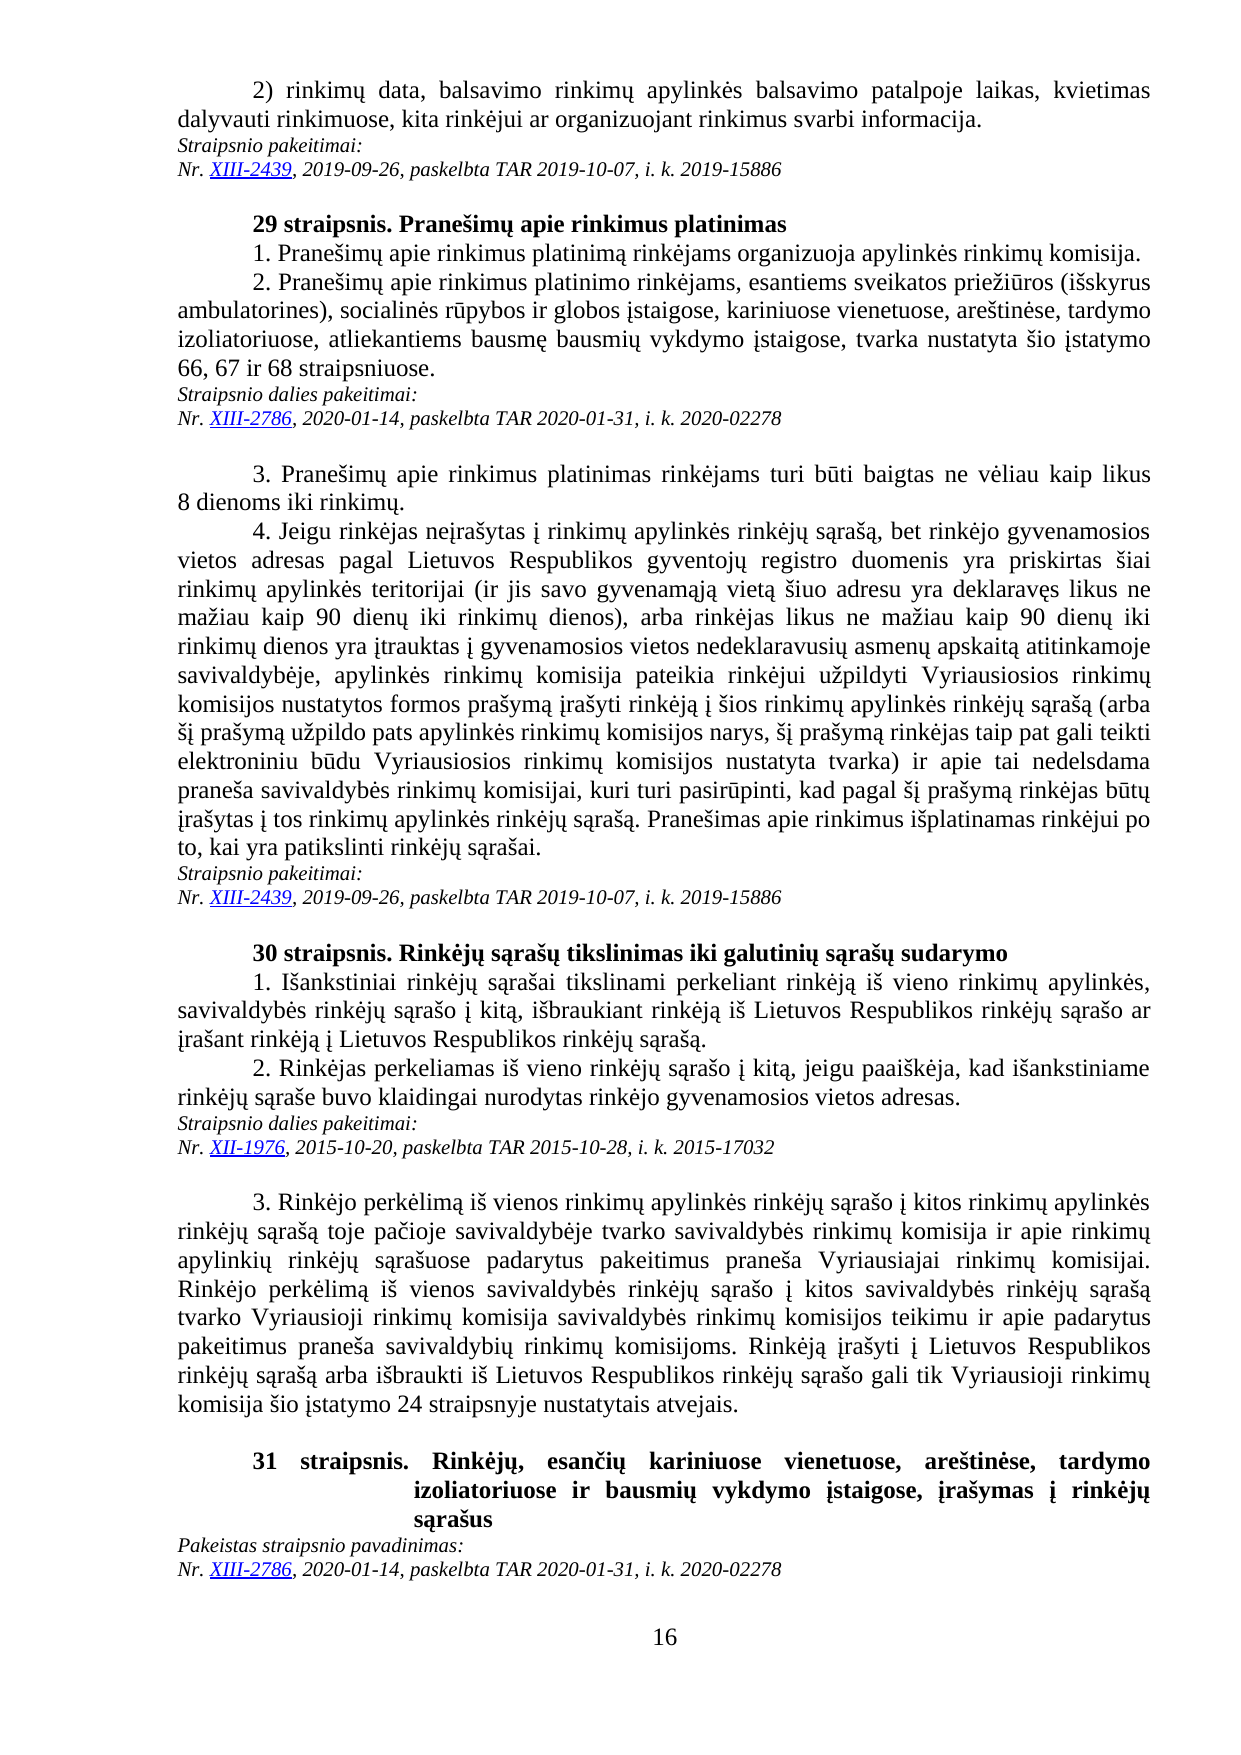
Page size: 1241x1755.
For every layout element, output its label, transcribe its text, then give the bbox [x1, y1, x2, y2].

text Nr. XIII-2786, 2020-01-14, paskelbta TAR 2020-01-31, i. k. 2020-02278 [177, 1557, 1152, 1581]
text 1. Pranešimų apie rinkimus platinimą rinkėjams organizuoja apylinkės rinkimų komisija. [177, 238, 1152, 267]
text 31 straipsnis. Rinkėjų, esančių kariniuose vienetuose, areštinėse, tardymo izoliatoriuose ir bausmių vykdymo įstaigose, įrašymas į rinkėjų sąrašus [252, 1446, 1152, 1532]
text Straipsnio dalies pakeitimai: [177, 1111, 1152, 1135]
text Straipsnio pakeitimai: [177, 132, 1152, 157]
text 1. Išankstiniai rinkėjų sąrašai tikslinami perkeliant rinkėją iš vieno rinkimų apylinkės, savivaldybės rinkėjų sąrašo į kitą, išbraukiant rinkėją iš Lietuvos Respublikos rinkėjų sąrašo ar įrašant rinkėją į Lietuvos Respublikos rinkėjų sąrašą. [177, 967, 1152, 1053]
text 30 straipsnis. Rinkėjų sąrašų tikslinimas iki galutinių sąrašų sudarymo [177, 938, 1152, 967]
text Straipsnio dalies pakeitimai: [177, 382, 1152, 406]
text Nr. XIII-2439, 2019-09-26, paskelbta TAR 2019-10-07, i. k. 2019-15886 [177, 885, 1152, 909]
text 2. Pranešimų apie rinkimus platinimo rinkėjams, esantiems sveikatos priežiūros (išskyrus ambulatorines), socialinės rūpybos ir globos įstaigose, kariniuose vienetuose, areštinėse, tardymo izoliatoriuose, atliekantiems bausmę bausmių vykdymo įstaigose, tvarka nustatyta šio įstatymo 66, 67 ir 68 straipsniuose. [177, 267, 1152, 382]
text Nr. XIII-2439, 2019-09-26, paskelbta TAR 2019-10-07, i. k. 2019-15886 [177, 157, 1152, 181]
text Pakeistas straipsnio pavadinimas: [177, 1532, 1152, 1557]
text Nr. XIII-2786, 2020-01-14, paskelbta TAR 2020-01-31, i. k. 2020-02278 [177, 406, 1152, 430]
text 2) rinkimų data, balsavimo rinkimų apylinkės balsavimo patalpoje laikas, kvietimas dalyvauti rinkimuose, kita rinkėjui ar organizuojant rinkimus svarbi informacija. [177, 75, 1152, 132]
text 3. Pranešimų apie rinkimus platinimas rinkėjams turi būti baigtas ne vėliau kaip likus 8 dienoms iki rinkimų. [177, 459, 1152, 516]
text 4. Jeigu rinkėjas neįrašytas į rinkimų apylinkės rinkėjų sąrašą, bet rinkėjo gyvenamosios vietos adresas pagal Lietuvos Respublikos gyventojų registro duomenis yra priskirtas šiai rinkimų apylinkės teritorijai (ir jis savo gyvenamąją vietą šiuo adresu yra deklaravęs likus ne mažiau kaip 90 dienų iki rinkimų dienos), arba rinkėjas likus ne mažiau kaip 90 dienų iki rinkimų dienos yra įtrauktas į gyvenamosios vietos nedeklaravusių asmenų apskaitą atitinkamoje savivaldybėje, apylinkės rinkimų komisija pateikia rinkėjui užpildyti Vyriausiosios rinkimų komisijos nustatytos formos prašymą įrašyti rinkėją į šios rinkimų apylinkės rinkėjų sąrašą (arba šį prašymą užpildo pats apylinkės rinkimų komisijos narys, šį prašymą rinkėjas taip pat gali teikti elektroniniu būdu Vyriausiosios rinkimų komisijos nustatyta tvarka) ir apie tai nedelsdama praneša savivaldybės rinkimų komisijai, kuri turi pasirūpinti, kad pagal šį prašymą rinkėjas būtų įrašytas į tos rinkimų apylinkės rinkėjų sąrašą. Pranešimas apie rinkimus išplatinamas rinkėjui po to, kai yra patikslinti rinkėjų sąrašai. [177, 516, 1152, 861]
text Nr. XII-1976, 2015-10-20, paskelbta TAR 2015-10-28, i. k. 2015-17032 [177, 1135, 1152, 1159]
text 3. Rinkėjo perkėlimą iš vienos rinkimų apylinkės rinkėjų sąrašo į kitos rinkimų apylinkės rinkėjų sąrašą toje pačioje savivaldybėje tvarko savivaldybės rinkimų komisija ir apie rinkimų apylinkių rinkėjų sąrašuose padarytus pakeitimus praneša Vyriausiajai rinkimų komisijai. Rinkėjo perkėlimą iš vienos savivaldybės rinkėjų sąrašo į kitos savivaldybės rinkėjų sąrašą tvarko Vyriausioji rinkimų komisija savivaldybės rinkimų komisijos teikimu ir apie padarytus pakeitimus praneša savivaldybių rinkimų komisijoms. Rinkėją įrašyti į Lietuvos Respublikos rinkėjų sąrašą arba išbraukti iš Lietuvos Respublikos rinkėjų sąrašo gali tik Vyriausioji rinkimų komisija šio įstatymo 24 straipsnyje nustatytais atvejais. [177, 1187, 1152, 1417]
text 2. Rinkėjas perkeliamas iš vieno rinkėjų sąrašo į kitą, jeigu paaiškėja, kad išankstiniame rinkėjų sąraše buvo klaidingai nurodytas rinkėjo gyvenamosios vietos adresas. [177, 1053, 1152, 1111]
text Straipsnio pakeitimai: [177, 861, 1152, 885]
text 29 straipsnis. Pranešimų apie rinkimus platinimas [177, 209, 1152, 238]
